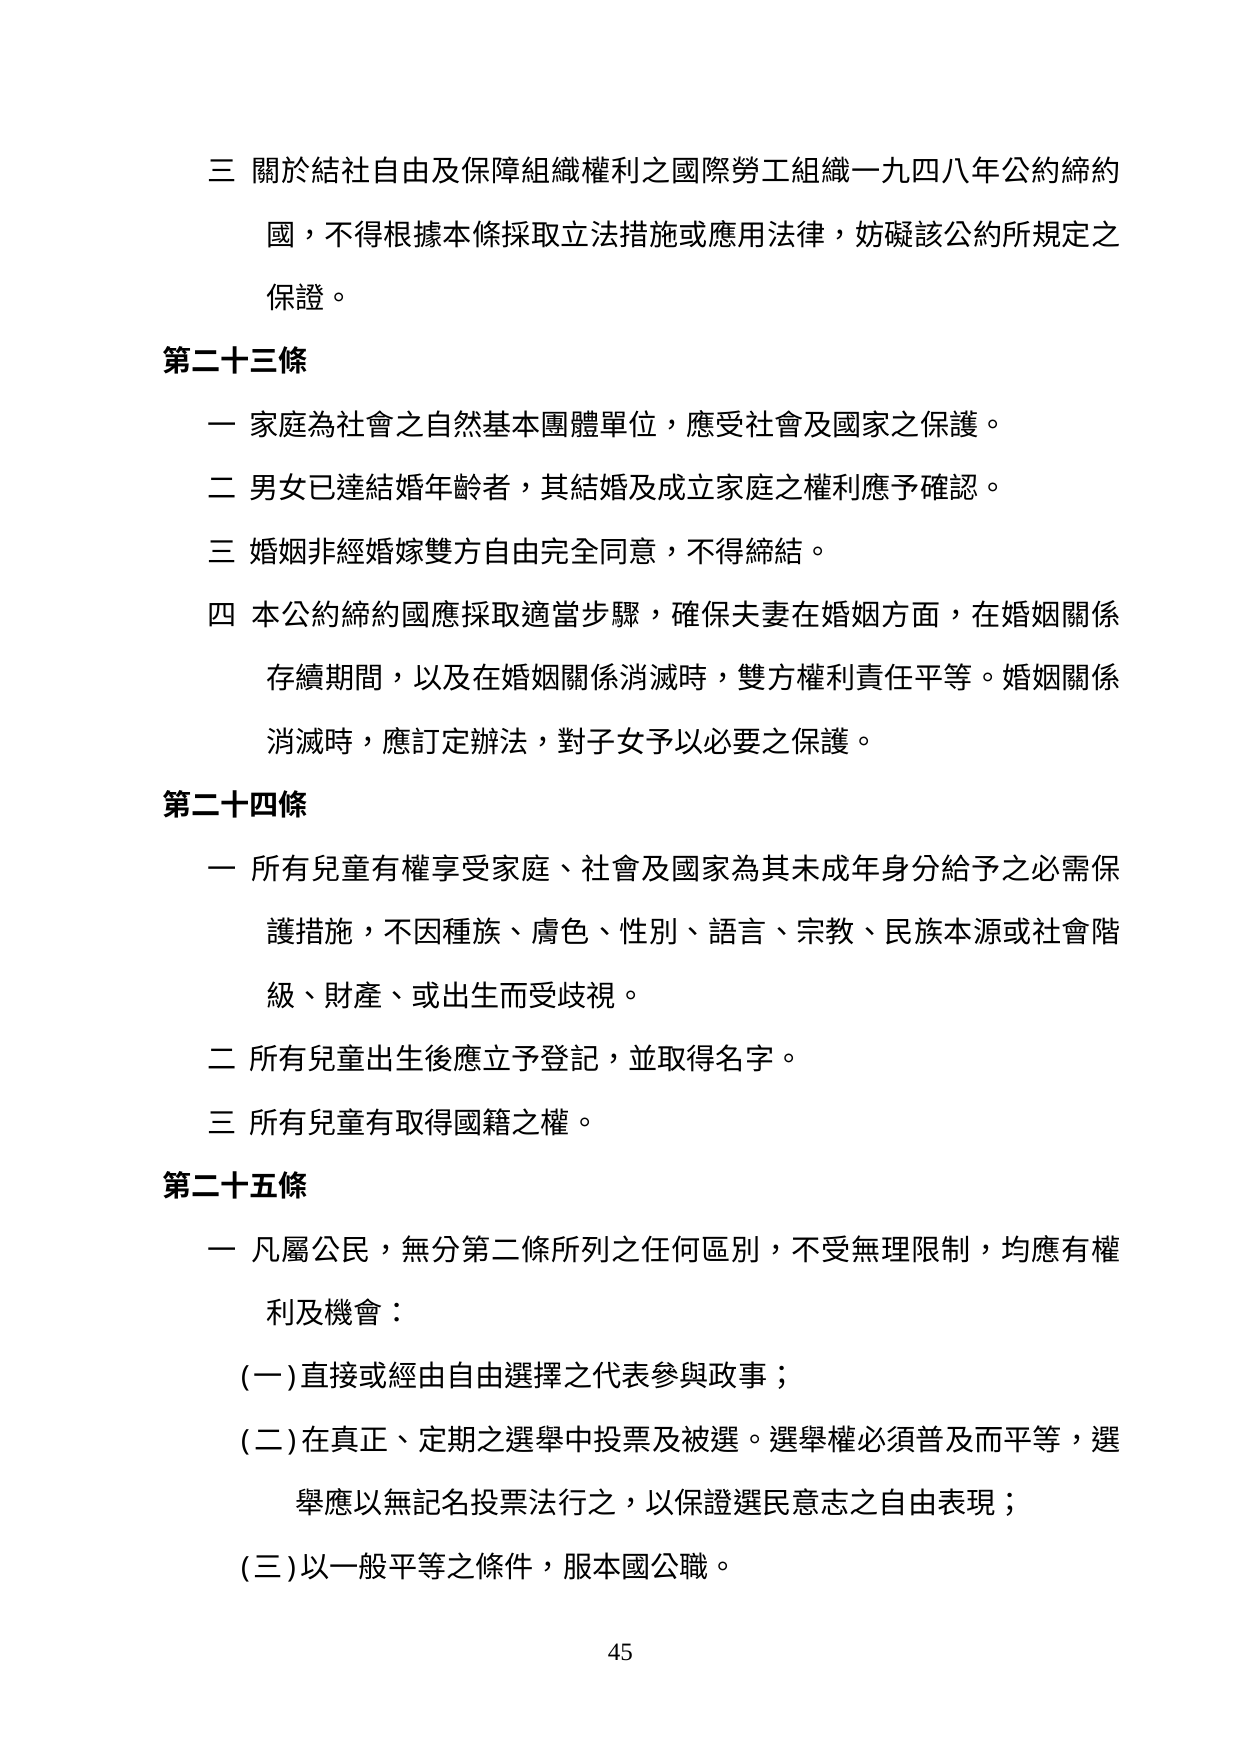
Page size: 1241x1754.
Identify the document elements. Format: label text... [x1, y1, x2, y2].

text 二 所有兒童出生後應立予登記，並取得名字。 [207, 1036, 1122, 1078]
text (二)在真正、定期之選舉中投票及被選。選舉權必須普及而平等，選舉應以無記名投票法行之，以保證選民意志之自由表現； [236, 1416, 1122, 1522]
text 第二十三條 [162, 338, 1122, 380]
text 一 凡屬公民，無分第二條所列之任何區別，不受無理限制，均應有權利及機會： [207, 1226, 1122, 1332]
text 三 關於結社自由及保障組織權利之國際勞工組織一九四八年公約締約國，不得根據本條採取立法措施或應用法律，妨礙該公約所規定之保證。 [207, 148, 1122, 317]
text 一 家庭為社會之自然基本團體單位，應受社會及國家之保護。 [207, 401, 1122, 444]
text 四 本公約締約國應採取適當步驟，確保夫妻在婚姻方面，在婚姻關係存續期間，以及在婚姻關係消滅時，雙方權利責任平等。婚姻關係消滅時，應訂定辦法，對子女予以必要之保護。 [207, 592, 1122, 761]
text (三)以一般平等之條件，服本國公職。 [236, 1543, 1122, 1586]
text 一 所有兒童有權享受家庭、社會及國家為其未成年身分給予之必需保護措施，不因種族、膚色、性別、語言、宗教、民族本源或社會階級、財產、或出生而受歧視。 [207, 845, 1122, 1014]
text 第二十四條 [162, 782, 1122, 824]
text (一)直接或經由自由選擇之代表參與政事； [236, 1353, 1122, 1395]
text 二 男女已達結婚年齡者，其結婚及成立家庭之權利應予確認。 [207, 465, 1122, 507]
text 三 所有兒童有取得國籍之權。 [207, 1099, 1122, 1141]
text 三 婚姻非經婚嫁雙方自由完全同意，不得締結。 [207, 528, 1122, 571]
text 第二十五條 [162, 1163, 1122, 1205]
